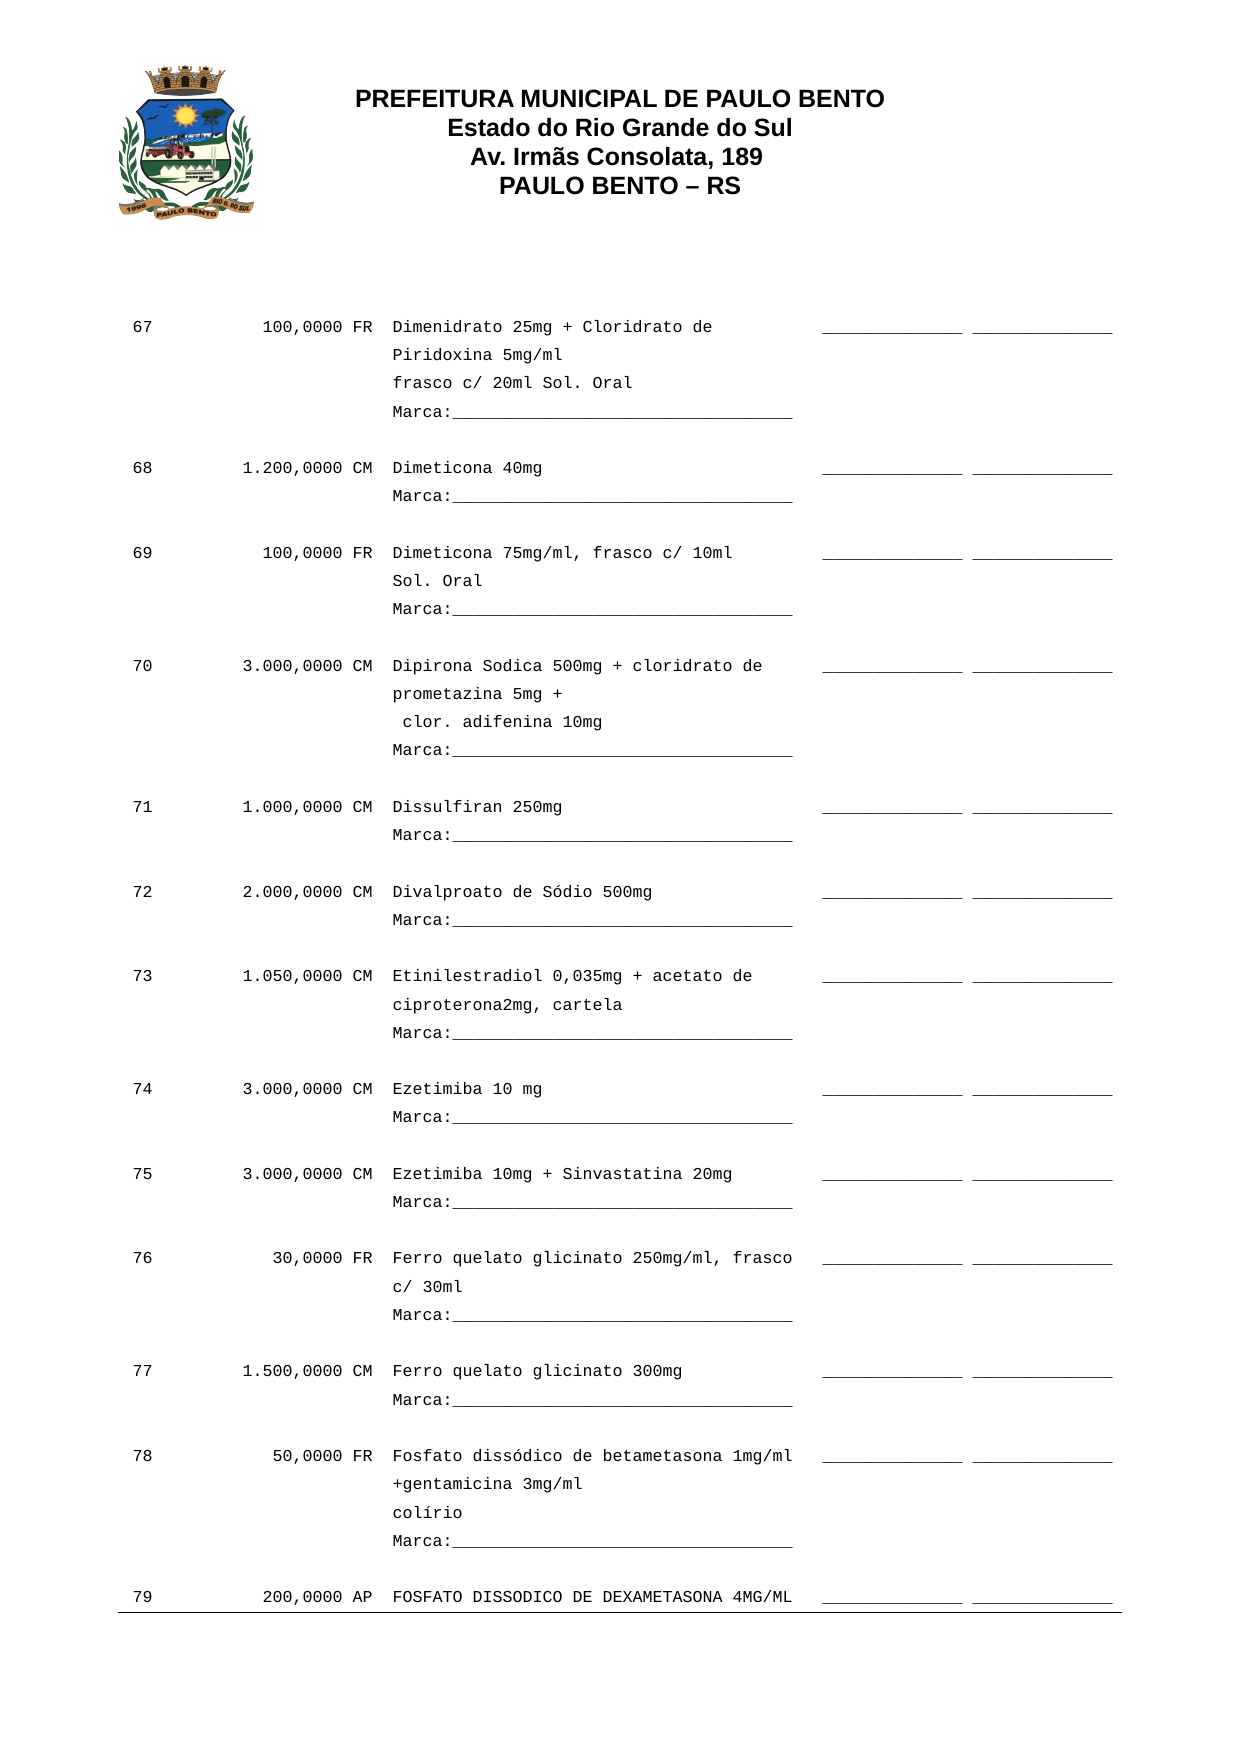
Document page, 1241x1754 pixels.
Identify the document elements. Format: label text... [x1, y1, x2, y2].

text 67 100,0000 FR Dimenidrato 25mg + Cloridrato de ______________ ______________ Piridoxina 5mg/ml frasco c/ 20ml Sol. Oral Marca:__________________________________ 68 1.200,0000 CM Dimeticona 40mg ______________ ______________ Marca:__________________________________ 69 100,0000 FR Dimeticona 75mg/ml, frasco c/ 10ml ______________ ______________ Sol. Oral Marca:__________________________________ 70 3.000,0000 CM Dipirona Sodica 500mg + cloridrato de ______________ ______________ prometazina 5mg + clor. adifenina 10mg Marca:__________________________________ 71 1.000,0000 CM Dissulfiran 250mg ______________ ______________ Marca:__________________________________ 72 2.000,0000 CM Divalproato de Sódio 500mg ______________ ______________ Marca:__________________________________ 73 1.050,0000 CM Etinilestradiol 0,035mg + acetato de ______________ ______________ ciproterona2mg, cartela Marca:__________________________________ 74 3.000,0000 CM Ezetimiba 10 mg ______________ ______________ Marca:__________________________________ 75 3.000,0000 CM Ezetimiba 10mg + Sinvastatina 20mg ______________ ______________ Marca:__________________________________ 76 30,0000 FR Ferro quelato glicinato 250mg/ml, frasco ______________ ______________ c/ 30ml Marca:__________________________________ 77 1.500,0000 CM Ferro quelato glicinato 300mg ______________ ______________ Marca:__________________________________ 78 50,0000 FR Fosfato dissódico de betametasona 1mg/ml ______________ ______________ +gentamicina 3mg/ml colírio Marca:__________________________________ 79 200,0000 AP FOSFATO DISSODICO DE DEXAMETASONA 4MG/ML ______________ ______________ [118, 286, 1122, 1612]
picture [118, 65, 254, 220]
